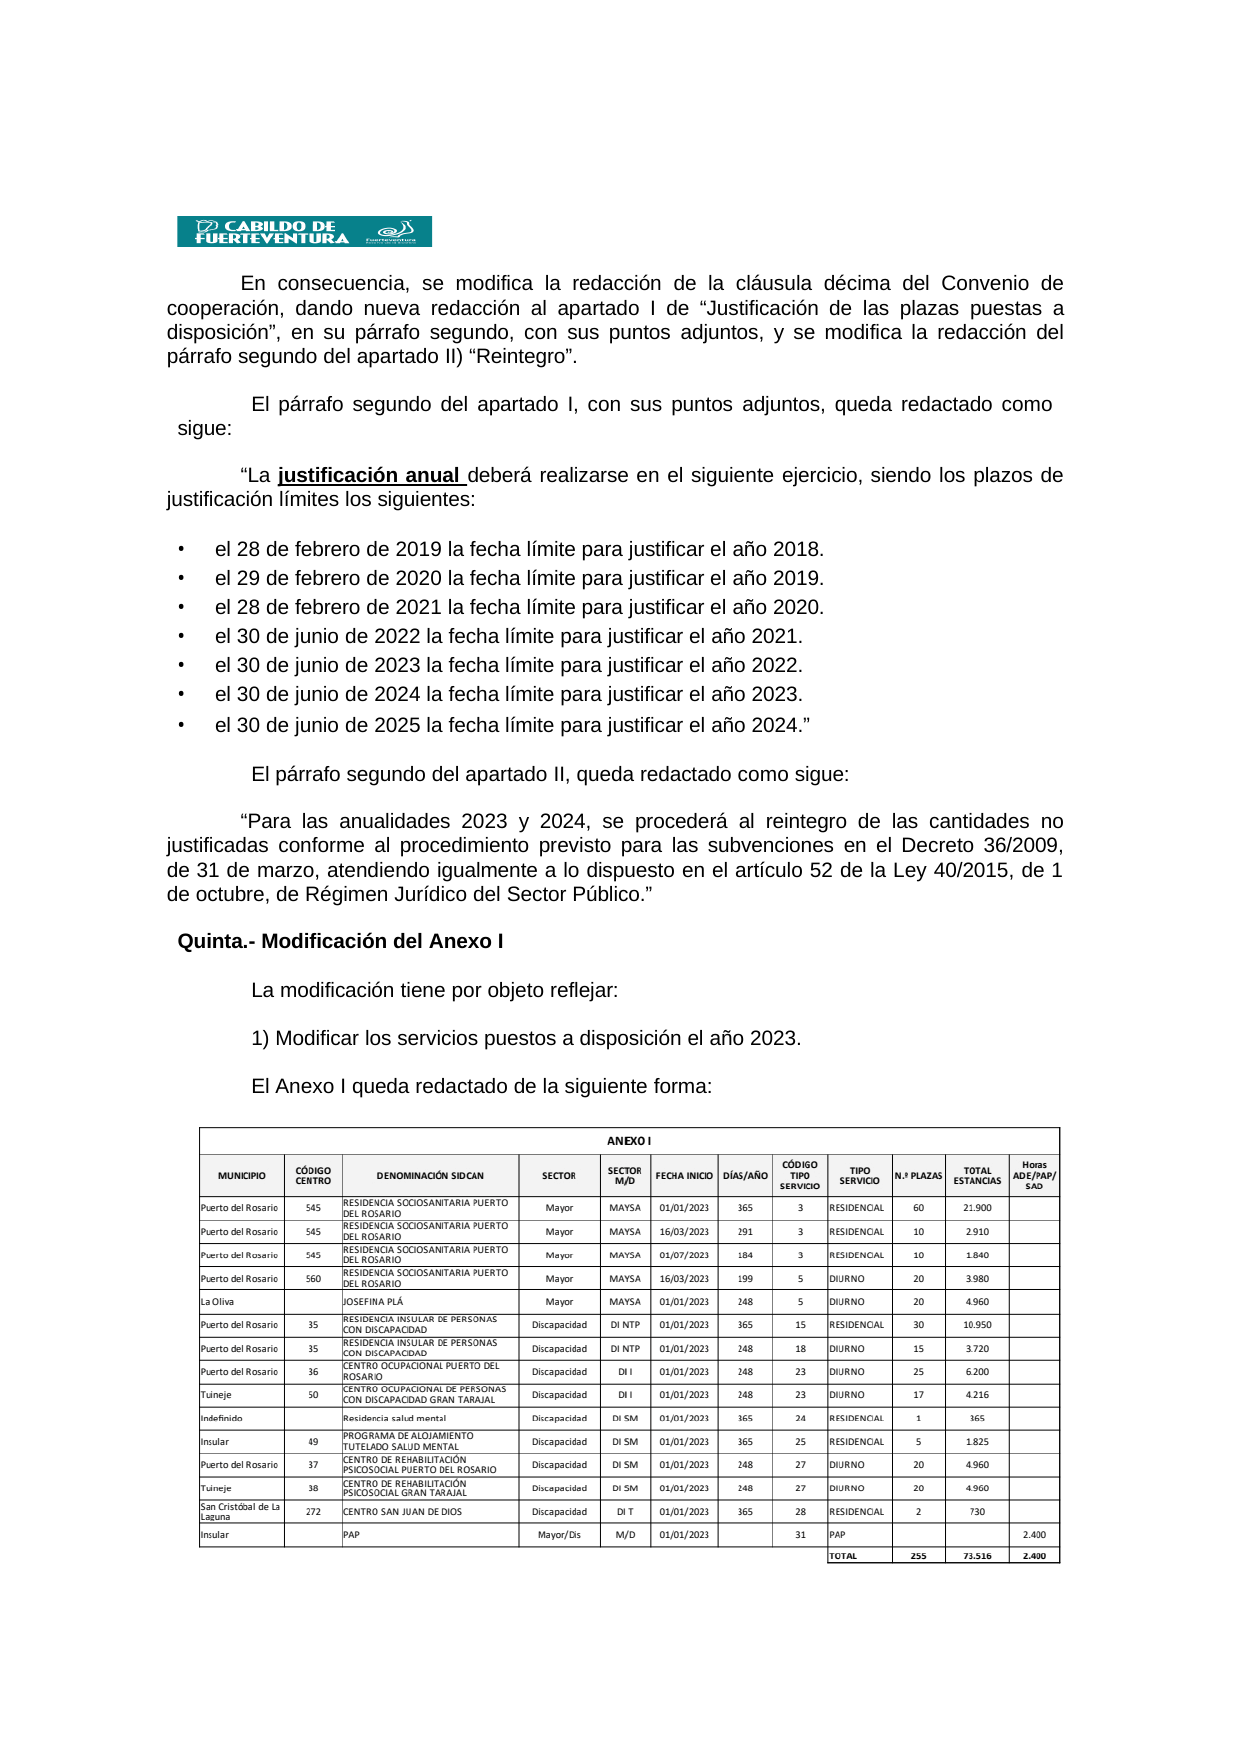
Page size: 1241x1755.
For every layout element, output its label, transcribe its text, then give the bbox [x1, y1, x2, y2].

text “Para las anualidades 2023 y 2024, se procederá al reintegro de las cantidades no justificadas conforme al procedimiento previsto para las subvenciones en el Decreto 36/2009, de 31 de marzo, atendiendo igualmente a lo dispuesto en el artículo 52 de la Ley 40/2015, de 1 de octubre, de Régimen Jurídico del Sector Público.” [167, 809, 1064, 906]
list el 28 de febrero de 2019 la fecha límite para justificar el año 2018. [177, 531, 1095, 563]
text La modificación tiene por objeto reflejar: [251, 977, 1095, 1001]
picture [177, 1121, 1071, 1587]
text “La justificación anual deberá realizarse en el siguiente ejercicio, siendo los plazos de justificación límites los siguientes: [167, 463, 1064, 511]
text El párrafo segundo del apartado II, queda redactado como sigue: [251, 761, 1095, 785]
subtitle Quinta.- Modificación del Anexo I [177, 929, 1095, 953]
text sigue: [177, 415, 233, 439]
text En consecuencia, se modifica la redacción de la cláusula décima del Convenio de cooperación, dando nueva redacción al apartado I de “Justificación de las plazas puestas a disposición”, en su párrafo segundo, con sus puntos adjuntos, y se modifica la redacción del párrafo segundo del apartado II) “Reintegro”. [167, 271, 1064, 368]
list el 30 de junio de 2024 la fecha límite para justificar el año 2023. [177, 678, 1095, 707]
picture [177, 216, 433, 247]
list el 28 de febrero de 2021 la fecha límite para justificar el año 2020. [177, 592, 1095, 621]
list el 30 de junio de 2025 la fecha límite para justificar el año 2024.” [177, 707, 1095, 739]
list el 29 de febrero de 2020 la fecha límite para justificar el año 2019. [177, 563, 1095, 592]
text 1) Modificar los servicios puestos a disposición el año 2023. El Anexo I queda redactado de la siguiente forma: [251, 1025, 805, 1097]
list el 30 de junio de 2023 la fecha límite para justificar el año 2022. [177, 649, 1095, 678]
text El párrafo segundo del apartado I, con sus puntos adjuntos, queda redactado como [251, 392, 1095, 416]
list el 30 de junio de 2022 la fecha límite para justificar el año 2021. [177, 621, 1095, 649]
